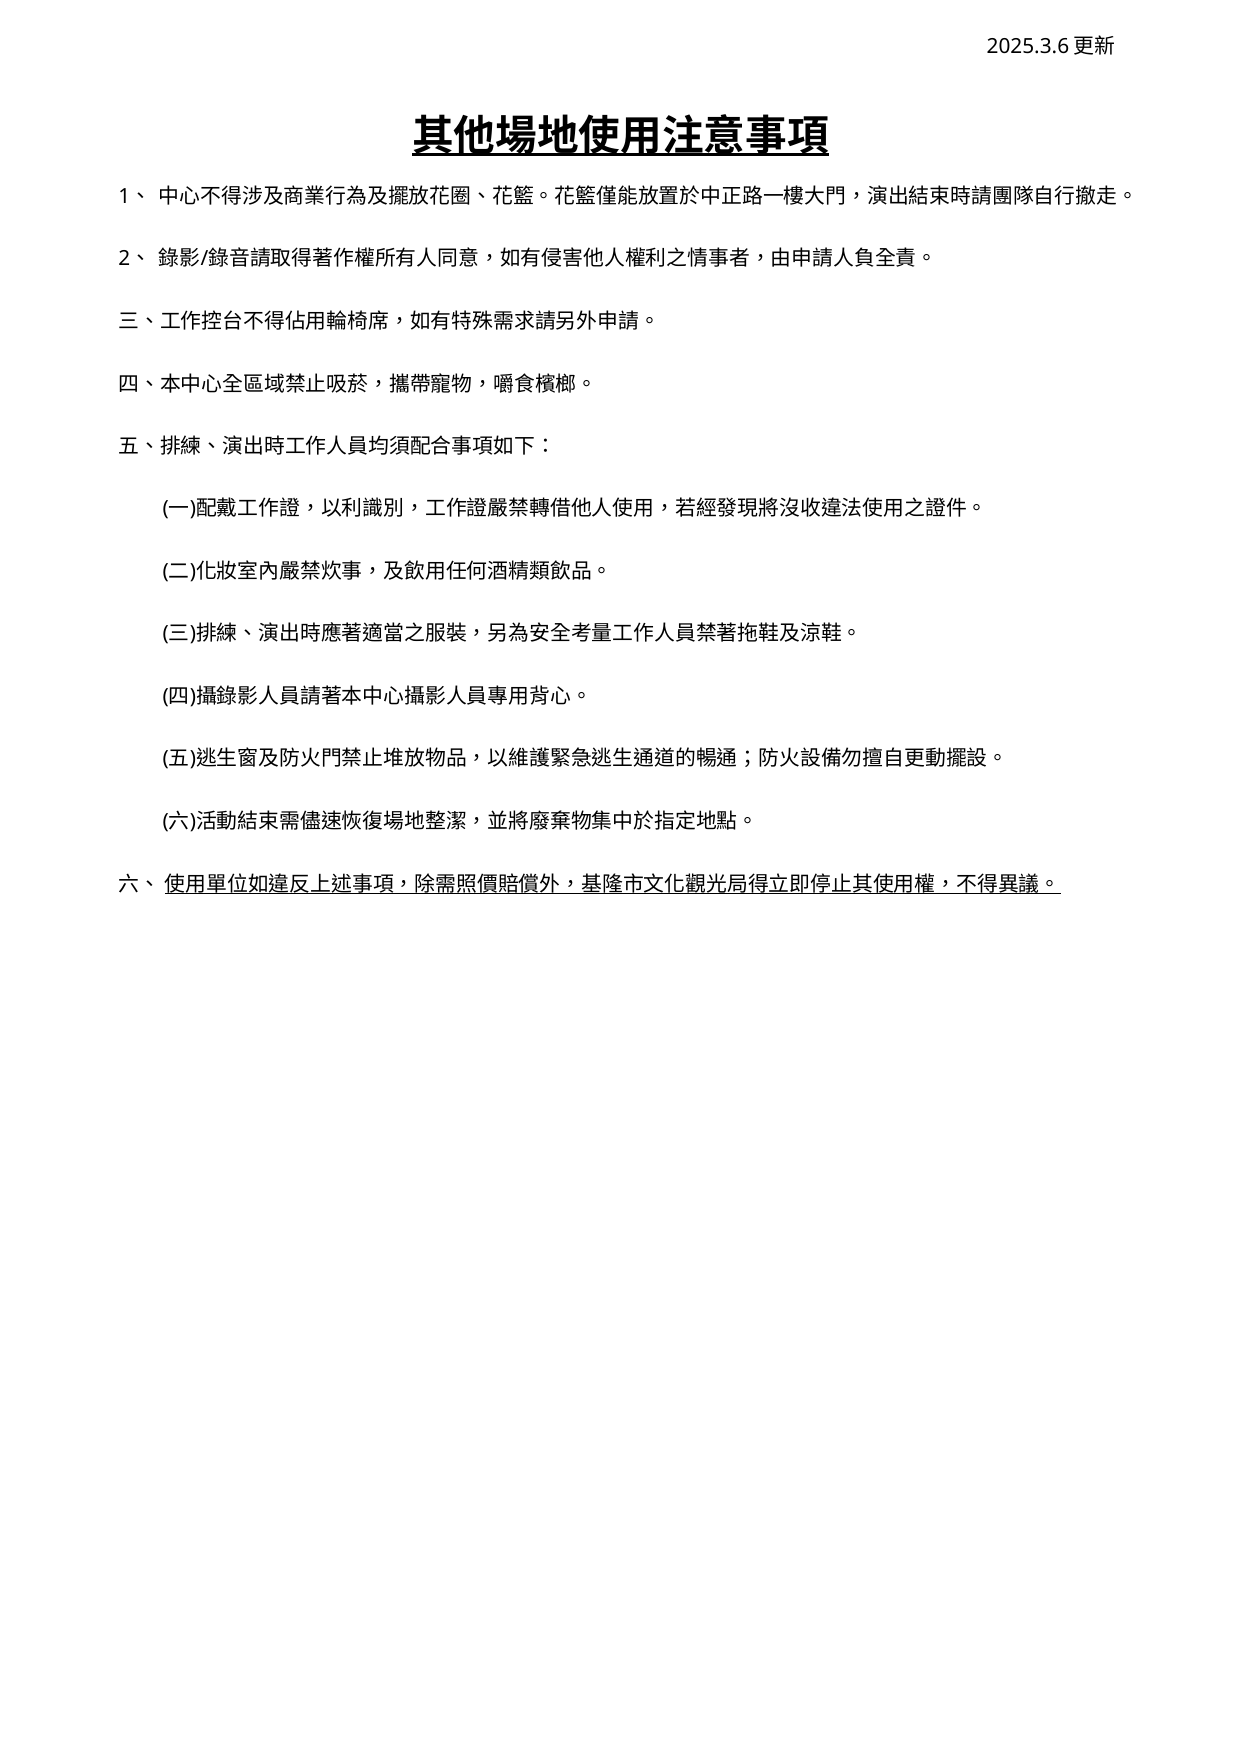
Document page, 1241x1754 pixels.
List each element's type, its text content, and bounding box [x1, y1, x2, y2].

text 四、本中心全區域禁止吸菸，攜帶寵物，嚼食檳榔。 [118, 340, 1122, 403]
text (一)配戴工作證，以利識別，工作證嚴禁轉借他人使用，若經發現將沒收違法使用之證件。 [118, 465, 1122, 528]
text 三、工作控台不得佔用輪椅席，如有特殊需求請另外申請。 [118, 278, 1122, 340]
text 六、 使用單位如違反上述事項，除需照價賠償外，基隆市文化觀光局得立即停止其使用權，不得異議。 [118, 840, 1122, 903]
text (四)攝錄影人員請著本中心攝影人員專用背心。 [118, 653, 1122, 715]
text 五、排練、演出時工作人員均須配合事項如下： [118, 403, 1122, 465]
text (六)活動結束需儘速恢復場地整潔，並將廢棄物集中於指定地點。 [118, 778, 1122, 840]
list 錄影/錄音請取得著作權所有人同意，如有侵害他人權利之情事者，由申請人負全責。 [118, 215, 1122, 278]
text (五)逃生窗及防火門禁止堆放物品，以維護緊急逃生通道的暢通；防火設備勿擅自更動擺設。 [118, 715, 1122, 778]
text 其他場地使用注意事項 [118, 90, 1122, 153]
text (三)排練、演出時應著適當之服裝，另為安全考量工作人員禁著拖鞋及涼鞋。 [118, 590, 1122, 653]
list 中心不得涉及商業行為及擺放花圈、花籃。花籃僅能放置於中正路一樓大門，演出結束時請團隊自行撤走。 [118, 153, 1122, 215]
text (二)化妝室內嚴禁炊事，及飲用任何酒精類飲品。 [118, 528, 1122, 590]
